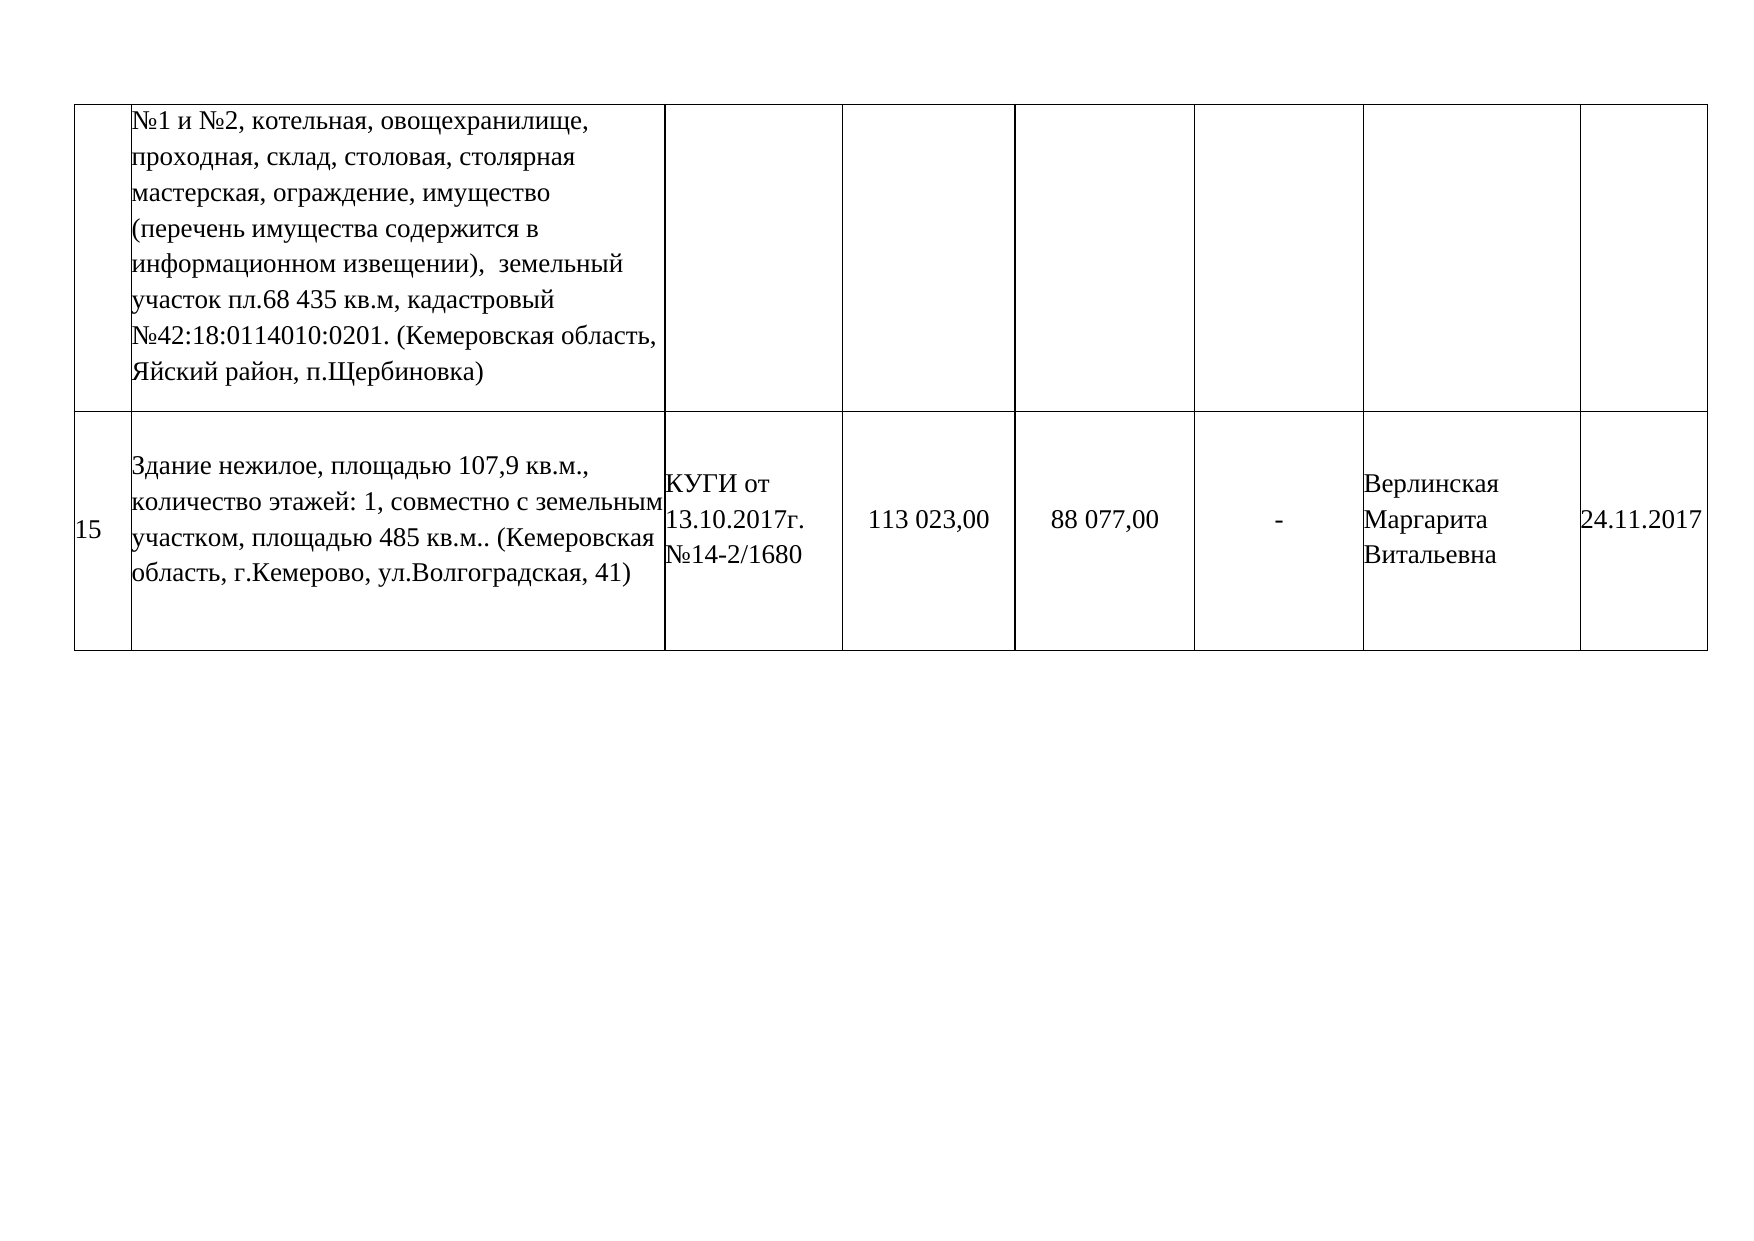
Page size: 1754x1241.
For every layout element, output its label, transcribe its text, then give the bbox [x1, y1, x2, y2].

table_cell 88 077,00 [1016, 412, 1194, 650]
table_cell Верлинская Маргарита Витальевна [1364, 412, 1580, 650]
table_cell №1 и №2, котельная, овощехранилище, проходная, склад, столовая, столярная мастерская, ограждение, имущество (перечень имущества содержится в информационном извещении), земельный участок пл.68 435 кв.м, кадастровый №42:18:0114010:0201. (Кемеровская область, Яйский район, п.Щербиновка) [132, 105, 664, 411]
table_cell [1016, 105, 1194, 411]
table_cell КУГИ от 13.10.2017г. №14-2/1680 [666, 412, 842, 650]
table_cell [1364, 105, 1580, 411]
table_cell 24.11.2017 [1581, 412, 1707, 650]
table_cell 113 023,00 [843, 412, 1014, 650]
table_cell 15 [75, 412, 131, 650]
table_cell [75, 105, 131, 411]
table_cell - [1195, 412, 1363, 650]
table_cell - [1195, 105, 1363, 411]
table_cell [666, 105, 842, 411]
table_cell [1581, 105, 1707, 411]
table_cell Здание нежилое, площадью 107,9 кв.м., количество этажей: 1, совместно с земельным участком, площадью 485 кв.м.. (Кемеровская область, г.Кемерово, ул.Волгоградская, 41) [132, 412, 664, 650]
table_cell [843, 105, 1014, 411]
